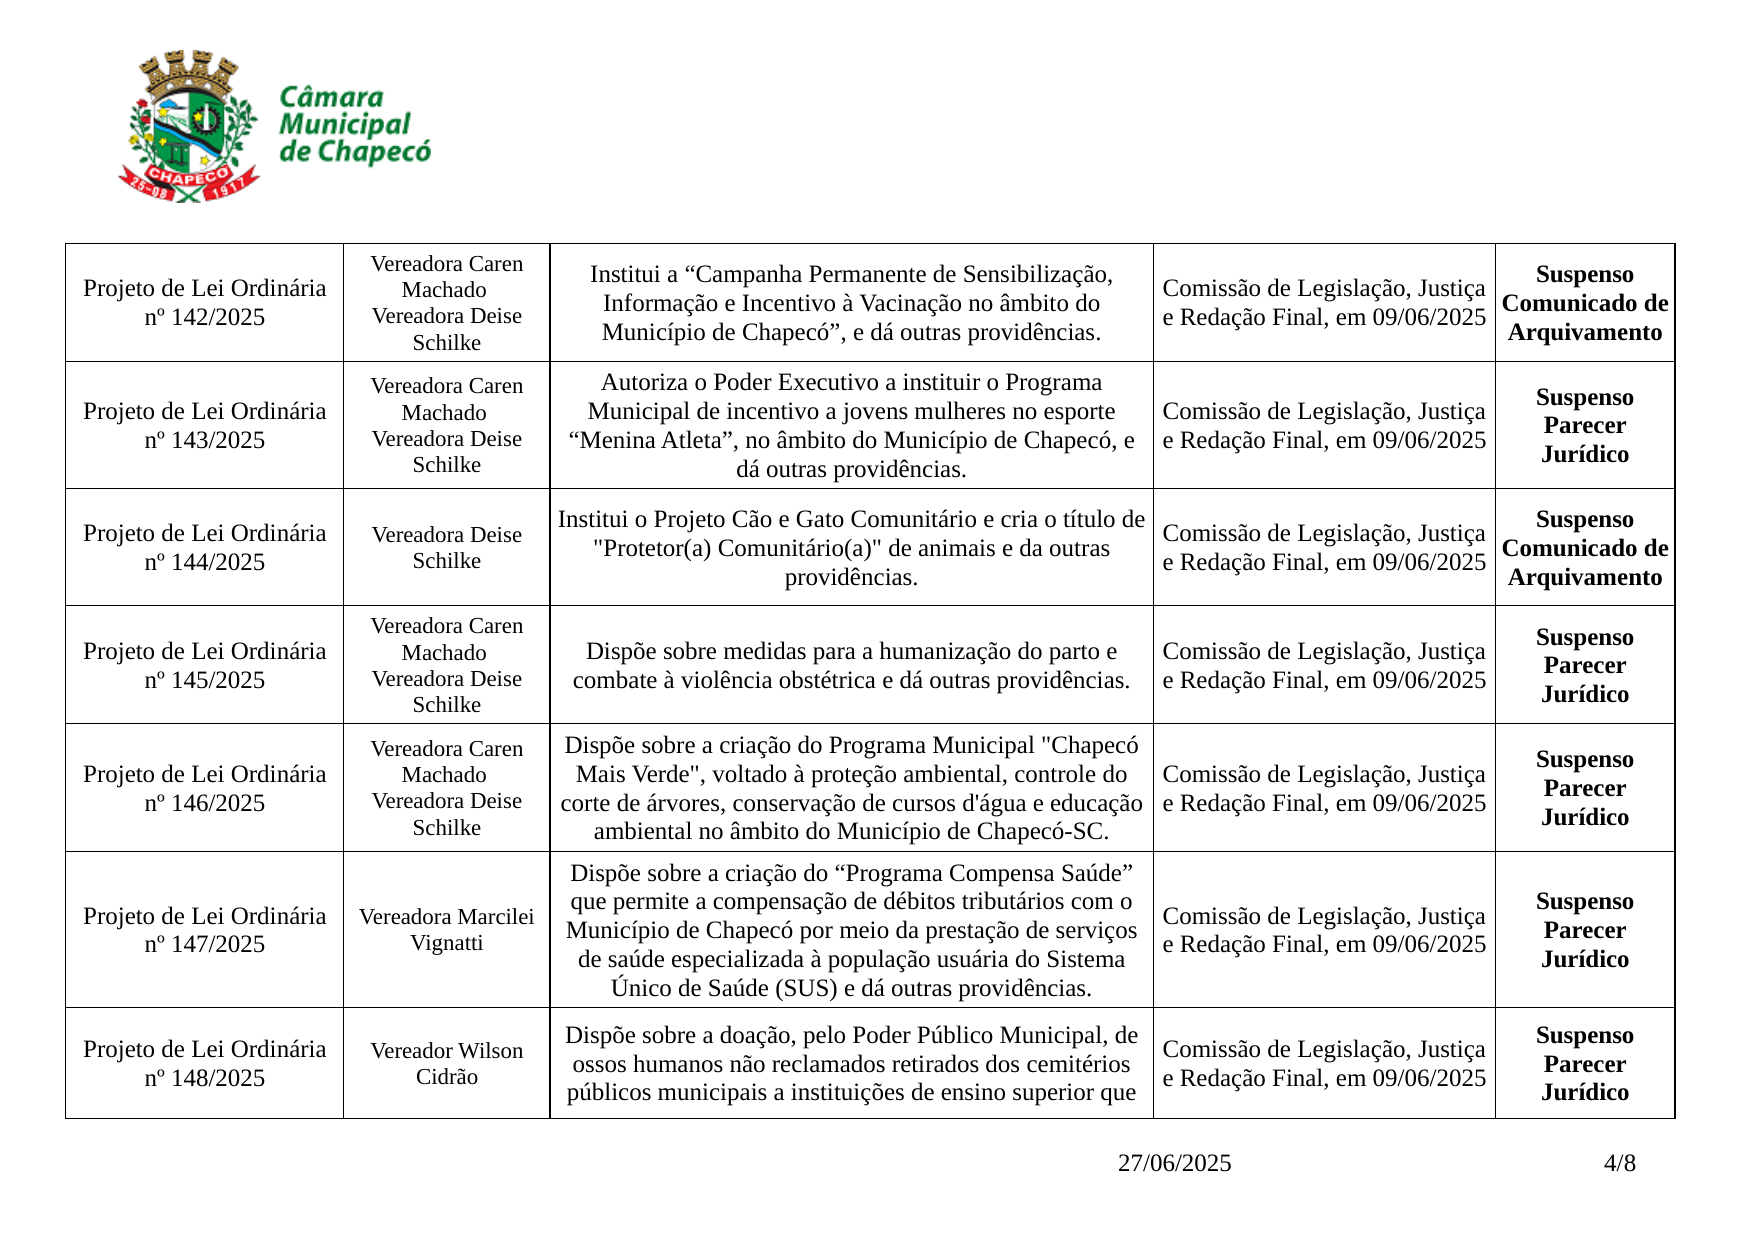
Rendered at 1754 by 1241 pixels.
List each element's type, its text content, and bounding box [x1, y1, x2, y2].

table_cell Vereadora Marcilei Vignatti [344, 852, 549, 1007]
table_cell Comissão de Legislação, Justiça e Redação Final, em 09/06/2025 [1154, 244, 1495, 361]
table_cell Comissão de Legislação, Justiça e Redação Final, em 09/06/2025 [1154, 852, 1495, 1007]
table_cell Projeto de Lei Ordinária nº 144/2025 [66, 489, 343, 605]
table_cell Institui a “Campanha Permanente de Sensibilização, Informação e Incentivo à Vacinação no âmbito do Município de Chapecó”, e dá outras providências. [551, 244, 1153, 361]
table_cell Projeto de Lei Ordinária nº 143/2025 [66, 362, 343, 488]
table_cell Autoriza o Poder Executivo a instituir o Programa Municipal de incentivo a jovens mulheres no esporte “Menina Atleta”, no âmbito do Município de Chapecó, e dá outras providências. [551, 362, 1153, 488]
table_cell Institui o Projeto Cão e Gato Comunitário e cria o título de "Protetor(a) Comunitário(a)" de animais e da outras providências. [551, 489, 1153, 605]
table_cell Projeto de Lei Ordinária nº 147/2025 [66, 852, 343, 1007]
table_cell Suspenso Parecer Jurídico [1496, 1008, 1674, 1118]
table_cell Suspenso Parecer Jurídico [1496, 852, 1674, 1007]
table_cell Comissão de Legislação, Justiça e Redação Final, em 09/06/2025 [1154, 362, 1495, 488]
table_cell Projeto de Lei Ordinária nº 148/2025 [66, 1008, 343, 1118]
table_cell Vereadora Caren Machado Vereadora Deise Schilke [344, 606, 549, 723]
table_cell Projeto de Lei Ordinária nº 142/2025 [66, 244, 343, 361]
table_cell Comissão de Legislação, Justiça e Redação Final, em 09/06/2025 [1154, 724, 1495, 851]
table_cell Vereadora Deise Schilke [344, 489, 549, 605]
table_cell Dispõe sobre a criação do Programa Municipal "Chapecó Mais Verde", voltado à proteção ambiental, controle do corte de árvores, conservação de cursos d'água e educação ambiental no âmbito do Município de Chapecó-SC. [551, 724, 1153, 851]
table_cell Dispõe sobre a criação do “Programa Compensa Saúde” que permite a compensação de débitos tributários com o Município de Chapecó por meio da prestação de serviços de saúde especializada à população usuária do Sistema Único de Saúde (SUS) e dá outras providências. [551, 852, 1153, 1007]
table_cell Vereadora Caren Machado Vereadora Deise Schilke [344, 724, 549, 851]
table_cell Dispõe sobre a doação, pelo Poder Público Municipal, de ossos humanos não reclamados retirados dos cemitérios públicos municipais a instituições de ensino superior que [551, 1008, 1153, 1118]
table_cell Comissão de Legislação, Justiça e Redação Final, em 09/06/2025 [1154, 1008, 1495, 1118]
picture [118, 50, 431, 203]
table_cell Comissão de Legislação, Justiça e Redação Final, em 09/06/2025 [1154, 606, 1495, 723]
table_cell Suspenso Parecer Jurídico [1496, 724, 1674, 851]
table_cell Dispõe sobre medidas para a humanização do parto e combate à violência obstétrica e dá outras providências. [551, 606, 1153, 723]
table_cell Projeto de Lei Ordinária nº 146/2025 [66, 724, 343, 851]
table_cell Vereadora Caren Machado Vereadora Deise Schilke [344, 244, 549, 361]
table_cell Projeto de Lei Ordinária nº 145/2025 [66, 606, 343, 723]
table_cell Suspenso Parecer Jurídico [1496, 362, 1674, 488]
table_cell Vereador Wilson Cidrão [344, 1008, 549, 1118]
table_cell Suspenso Parecer Jurídico [1496, 606, 1674, 723]
table_cell Vereadora Caren Machado Vereadora Deise Schilke [344, 362, 549, 488]
table_cell Comissão de Legislação, Justiça e Redação Final, em 09/06/2025 [1154, 489, 1495, 605]
table_cell Suspenso Comunicado de Arquivamento [1496, 489, 1674, 605]
table_cell Suspenso Comunicado de Arquivamento [1496, 244, 1674, 361]
